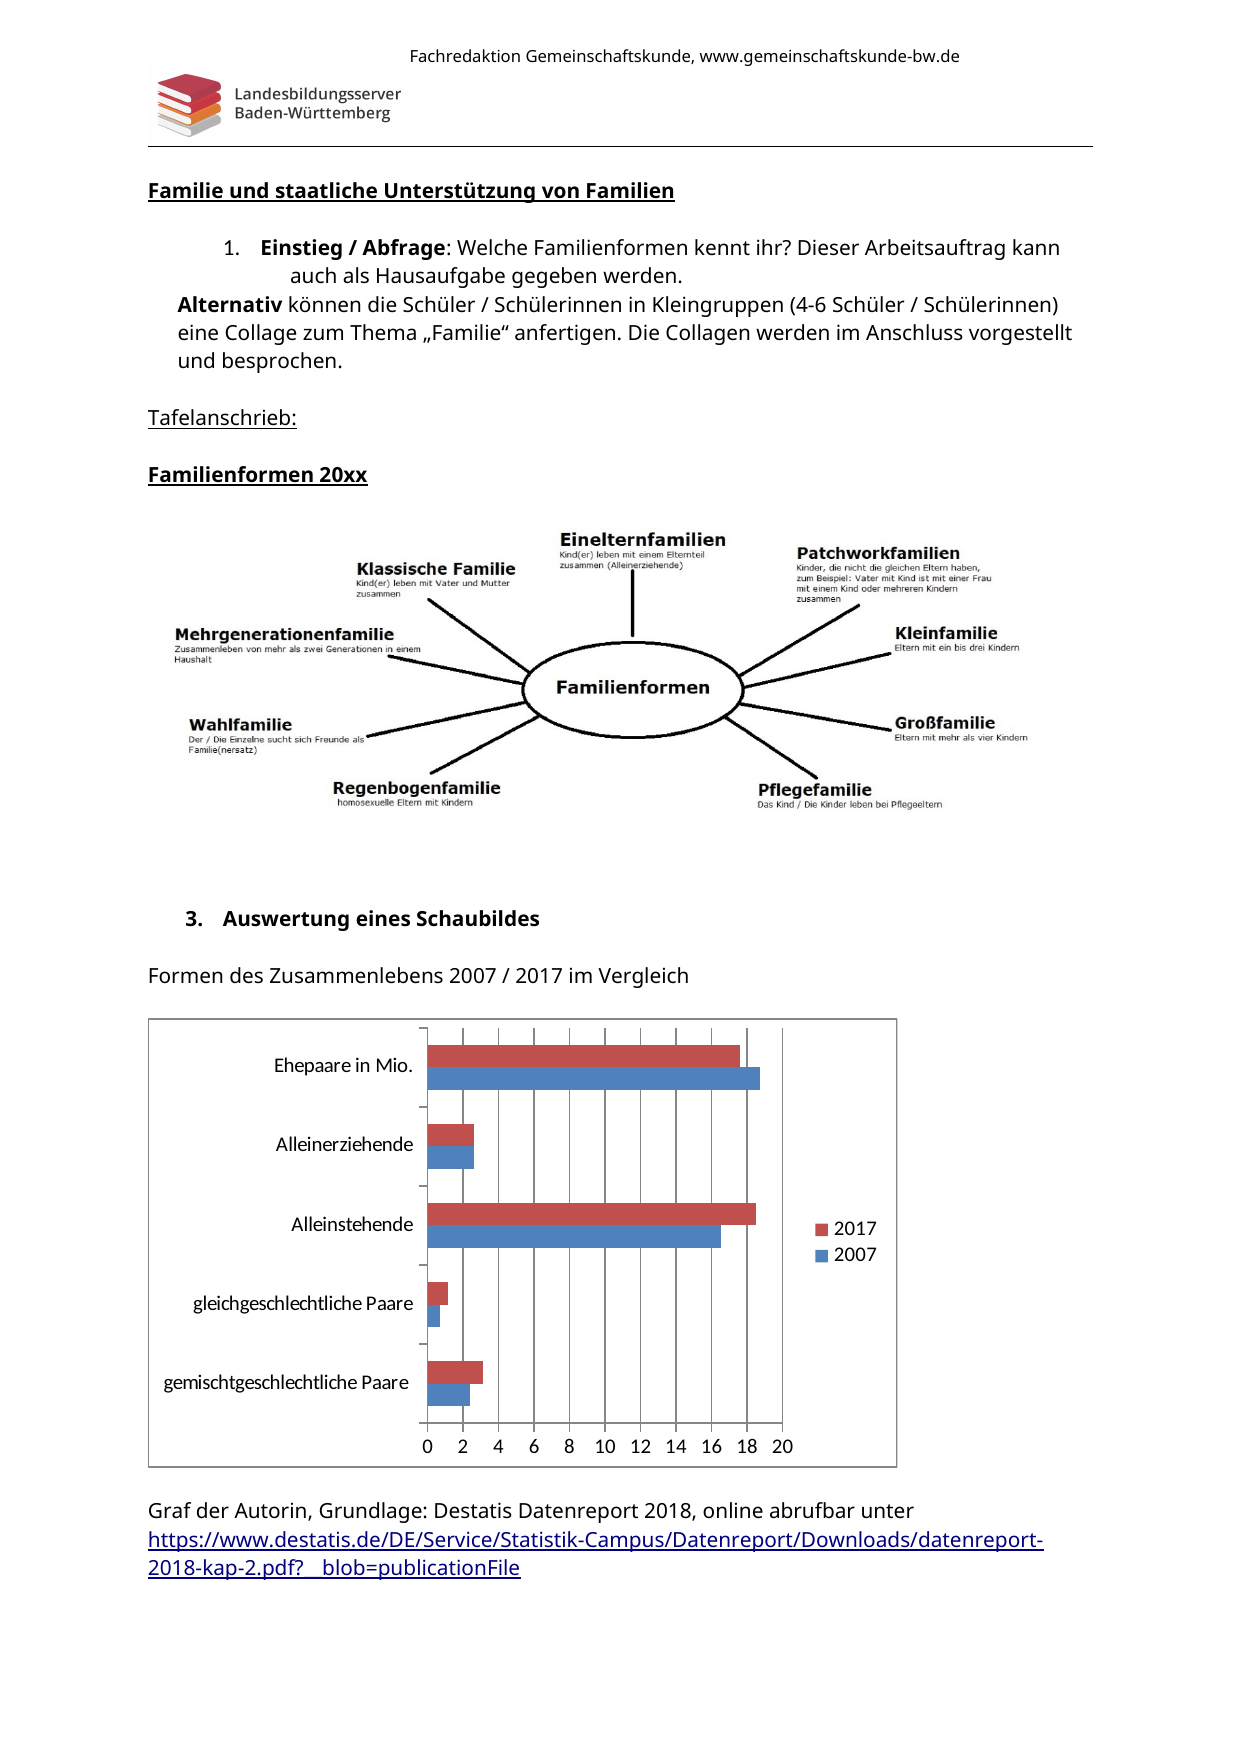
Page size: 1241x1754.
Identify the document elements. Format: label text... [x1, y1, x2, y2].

text https://www.destatis.de/DE/Service/Statistik-Campus/Datenreport/Downloads/datenreport-2018-kap-2.pdf?__blob=publicationFile [148, 1525, 1093, 1582]
text Tafelanschrieb: [148, 403, 1093, 432]
text Formen des Zusammenlebens 2007 / 2017 im Vergleich [148, 961, 1093, 989]
text Familie und staatliche Unterstützung von Familien [148, 176, 1093, 204]
text Familienformen 20xx [148, 460, 1093, 489]
list Auswertung eines Schaubildes [185, 904, 1093, 933]
list Einstieg / Abfrage: Welche Familienformen kennt ihr? Dieser Arbeitsauftrag kann auch als Hausaufgabe gegeben werden. [223, 233, 1093, 290]
list Alternativ können die Schüler / Schülerinnen in Kleingruppen (4-6 Schüler / Schülerinnen) eine Collage zum Thema „Familie“ anfertigen. Die Collagen werden im Anschluss vorgestellt und besprochen. [177, 290, 1093, 375]
text Graf der Autorin, Grundlage: Destatis Datenreport 2018, online abrufbar unter [148, 1496, 1093, 1525]
